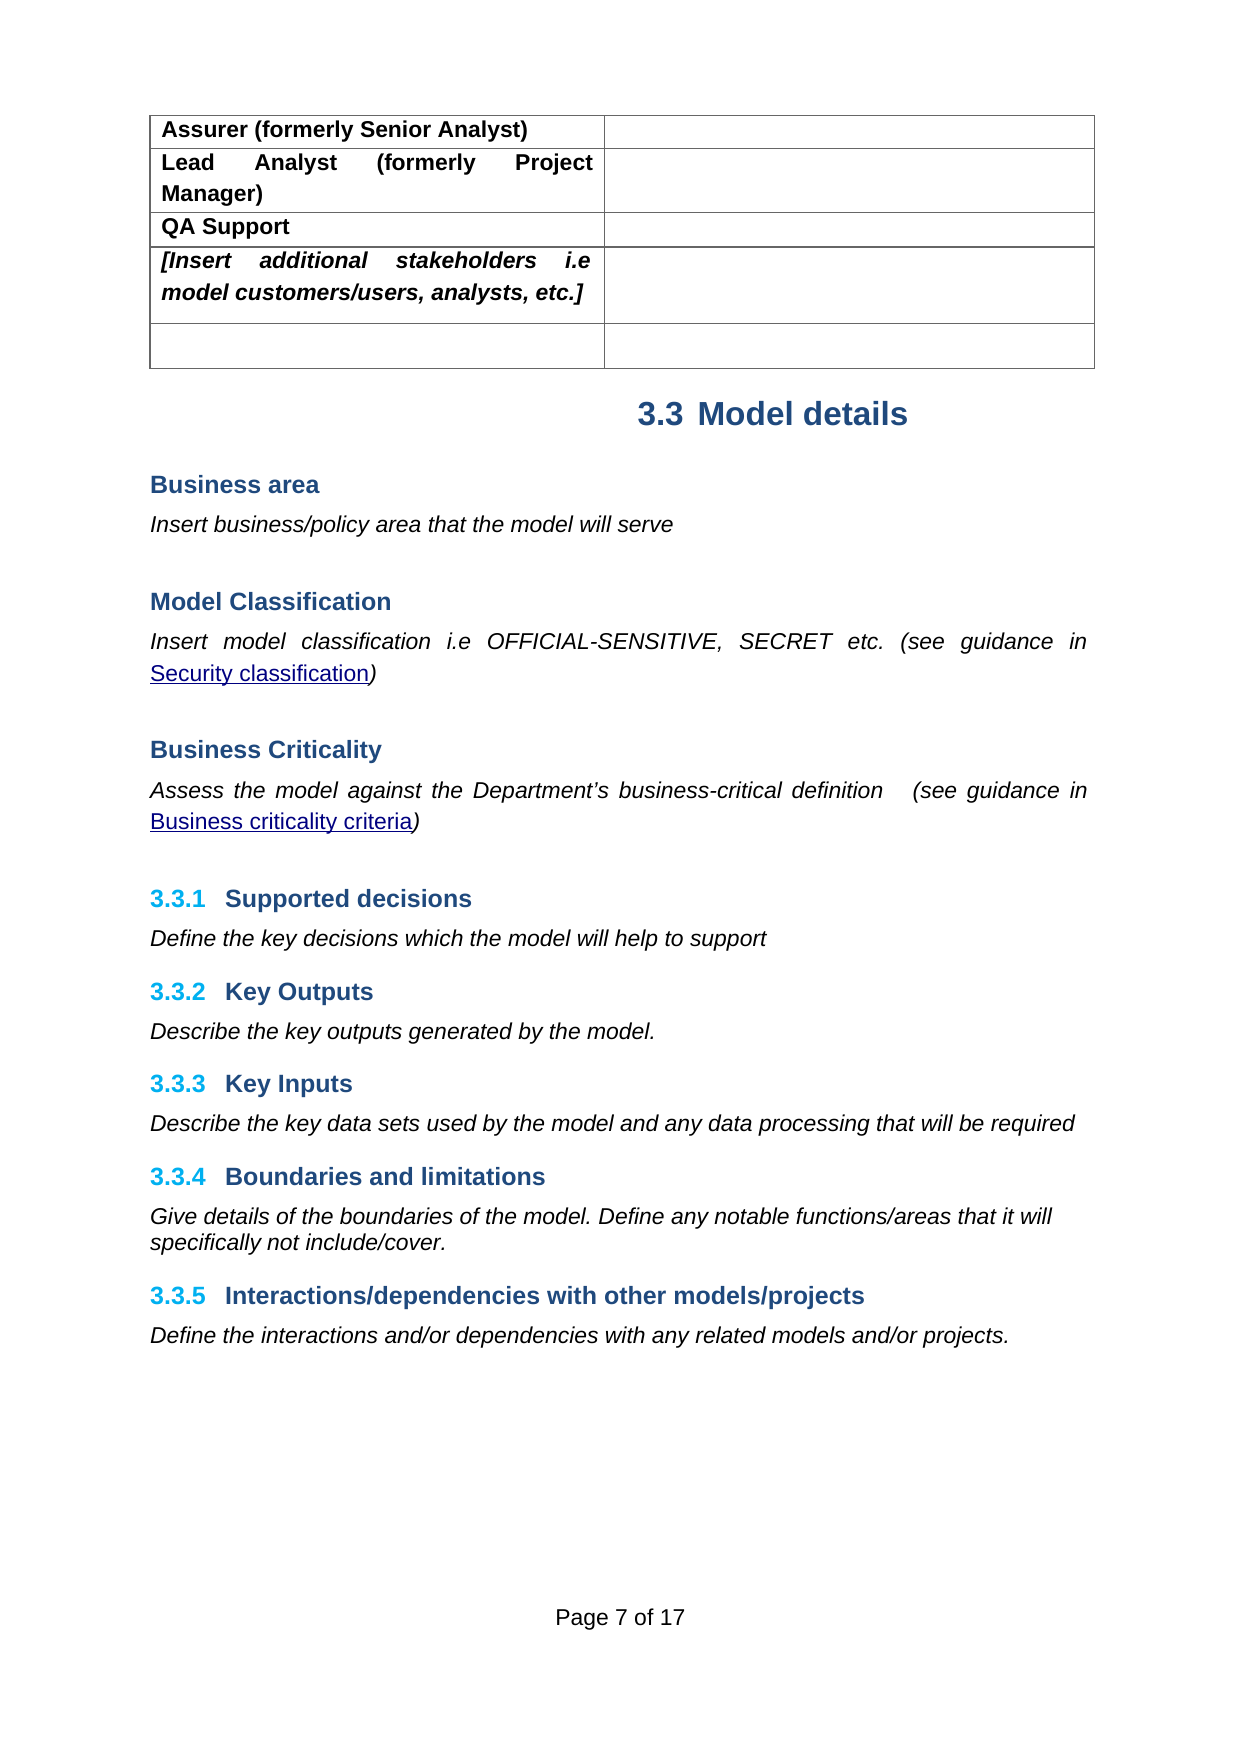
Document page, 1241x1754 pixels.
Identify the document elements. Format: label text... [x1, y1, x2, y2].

subtitle Key Inputs [150, 1069, 1090, 1098]
text Describe the key outputs generated by the model. [150, 1018, 1090, 1044]
table_cell [151, 324, 604, 368]
text Assess the model against the Department’s business-critical definition (see guidance in Business criticality criteria) [150, 777, 1090, 835]
subtitle Business Criticality [150, 736, 1090, 764]
subtitle Supported decisions [150, 884, 1090, 913]
subtitle Model details [637, 394, 1090, 433]
table_cell [Insert additional stakeholders i.e model customers/users, analysts, etc.] [151, 248, 604, 323]
text Insert business/policy area that the model will serve [150, 511, 1090, 538]
table_cell [605, 149, 1094, 212]
table_cell Assurer (formerly Senior Analyst) [151, 116, 604, 147]
text Insert model classification i.e OFFICIAL-SENSITIVE, SECRET etc. (see guidance in Security classification) [150, 628, 1090, 686]
subtitle Key Outputs [150, 977, 1090, 1005]
subtitle Model Classification [150, 587, 1090, 616]
text Define the interactions and/or dependencies with any related models and/or projects. [150, 1322, 1090, 1348]
subtitle Boundaries and limitations [150, 1162, 1090, 1191]
text Give details of the boundaries of the model. Define any notable functions/areas that it will specifically not include/cover. [150, 1203, 1090, 1256]
subtitle Interactions/dependencies with other models/projects [150, 1281, 1090, 1309]
table_cell [605, 213, 1094, 246]
text Describe the key data sets used by the model and any data processing that will be required [150, 1110, 1090, 1137]
subtitle Business area [150, 470, 1090, 499]
table_cell [605, 324, 1094, 368]
table_cell [605, 248, 1094, 323]
text Define the key decisions which the model will help to support [150, 925, 1090, 952]
table_cell Lead Analyst (formerly Project Manager) [151, 149, 604, 212]
table_cell QA Support [151, 213, 604, 246]
table_cell [605, 116, 1094, 147]
